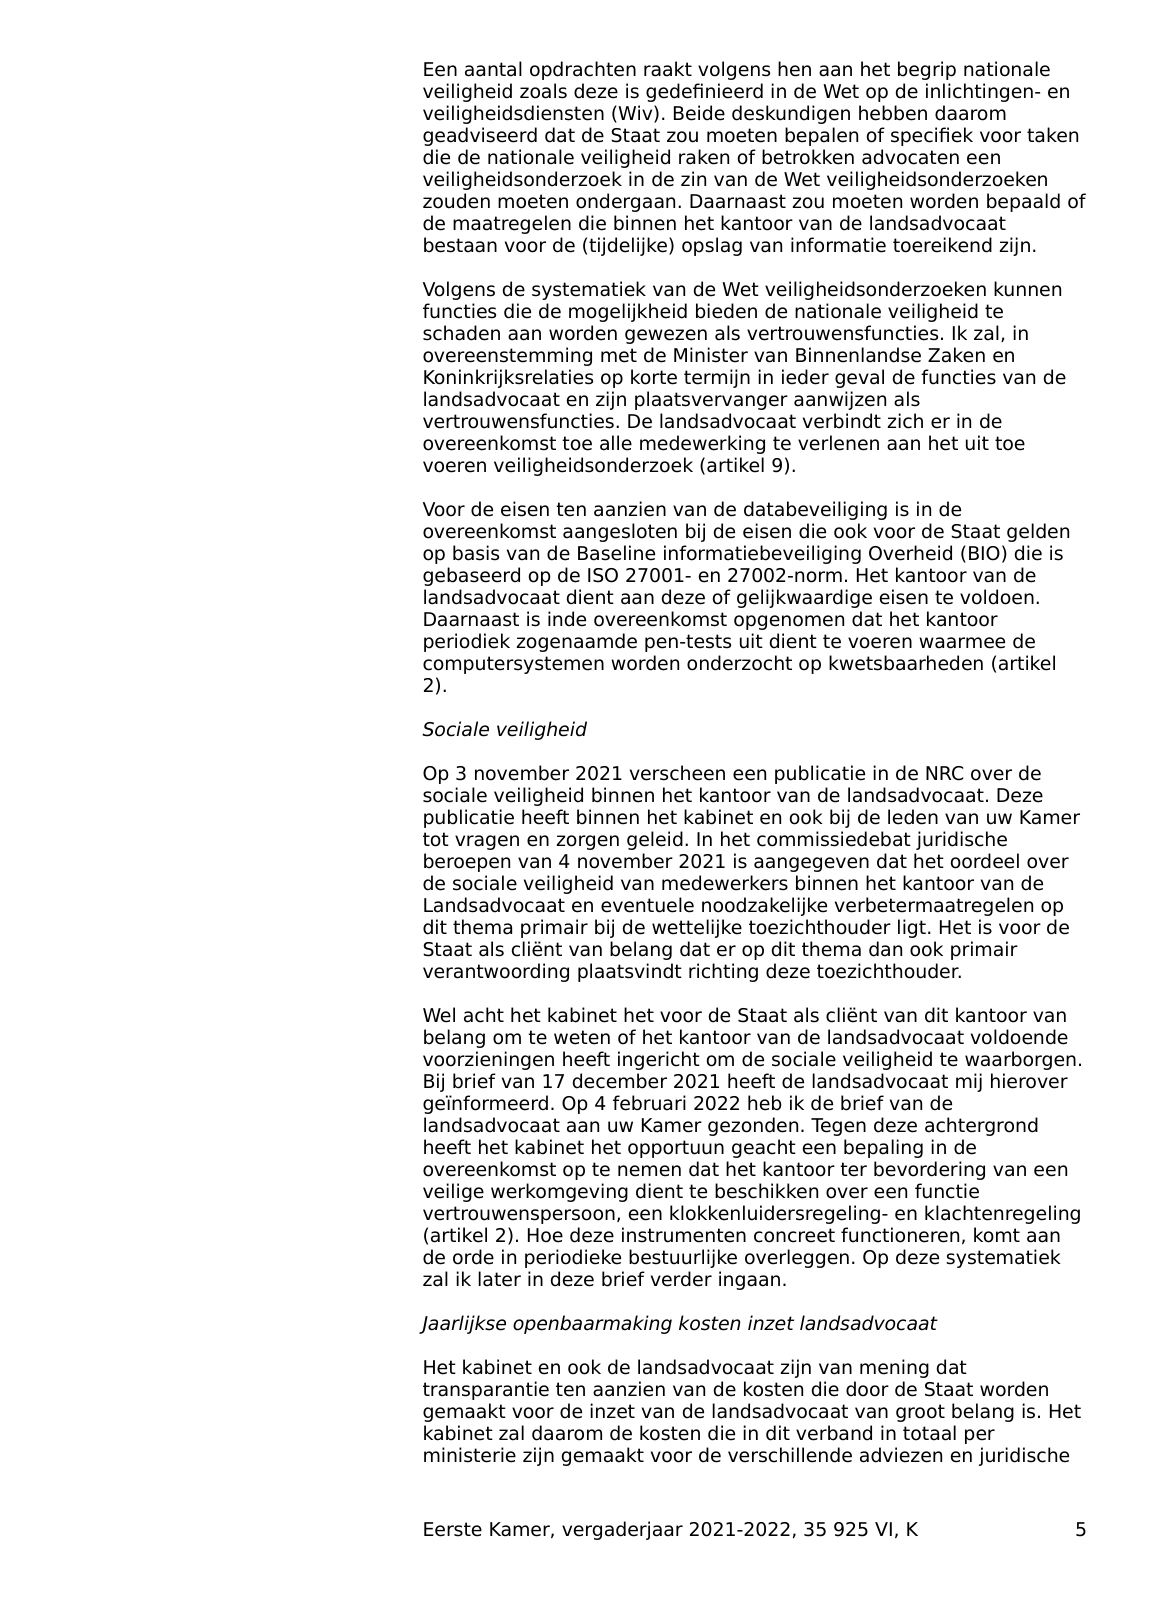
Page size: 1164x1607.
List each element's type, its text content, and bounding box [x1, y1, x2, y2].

text Op 3 november 2021 verscheen een publicatie in de NRC over de sociale veiligheid binnen het kantoor van de landsadvocaat. Deze publicatie heeft binnen het kabinet en ook bij de leden van uw Kamer tot vragen en zorgen geleid. In het commissiedebat juridische beroepen van 4 november 2021 is aangegeven dat het oordeel over de sociale veiligheid van medewerkers binnen het kantoor van de Landsadvocaat en eventuele noodzakelijke verbetermaatregelen op dit thema primair bij de wettelijke toezichthouder ligt. Het is voor de Staat als cliënt van belang dat er op dit thema dan ook primair verantwoording plaatsvindt richting deze toezichthouder. [422, 763, 1087, 983]
text Wel acht het kabinet het voor de Staat als cliënt van dit kantoor van belang om te weten of het kantoor van de landsadvocaat voldoende voorzieningen heeft ingericht om de sociale veiligheid te waarborgen. Bij brief van 17 december 2021 heeft de landsadvocaat mij hierover geïnformeerd. Op 4 februari 2022 heb ik de brief van de landsadvocaat aan uw Kamer gezonden. Tegen deze achtergrond heeft het kabinet het opportuun geacht een bepaling in de overeenkomst op te nemen dat het kantoor ter bevordering van een veilige werkomgeving dient te beschikken over een functie vertrouwenspersoon, een klokkenluidersregeling- en klachtenregeling (artikel 2). Hoe deze instrumenten concreet functioneren, komt aan de orde in periodieke bestuurlijke overleggen. Op deze systematiek zal ik later in deze brief verder ingaan. [422, 1005, 1087, 1291]
text Het kabinet en ook de landsadvocaat zijn van mening dat transparantie ten aanzien van de kosten die door de Staat worden gemaakt voor de inzet van de landsadvocaat van groot belang is. Het kabinet zal daarom de kosten die in dit verband in totaal per ministerie zijn gemaakt voor de verschillende adviezen en juridische [422, 1357, 1087, 1467]
text Een aantal opdrachten raakt volgens hen aan het begrip nationale veiligheid zoals deze is gedefinieerd in de Wet op de inlichtingen- en veiligheidsdiensten (Wiv). Beide deskundigen hebben daarom geadviseerd dat de Staat zou moeten bepalen of specifiek voor taken die de nationale veiligheid raken of betrokken advocaten een veiligheidsonderzoek in de zin van de Wet veiligheidsonderzoeken zouden moeten ondergaan. Daarnaast zou moeten worden bepaald of de maatregelen die binnen het kantoor van de landsadvocaat bestaan voor de (tijdelijke) opslag van informatie toereikend zijn. [422, 59, 1087, 257]
text Volgens de systematiek van de Wet veiligheidsonderzoeken kunnen functies die de mogelijkheid bieden de nationale veiligheid te schaden aan worden gewezen als vertrouwensfuncties. Ik zal, in overeenstemming met de Minister van Binnenlandse Zaken en Koninkrijksrelaties op korte termijn in ieder geval de functies van de landsadvocaat en zijn plaatsvervanger aanwijzen als vertrouwensfuncties. De landsadvocaat verbindt zich er in de overeenkomst toe alle medewerking te verlenen aan het uit toe voeren veiligheidsonderzoek (artikel 9). [422, 279, 1087, 477]
subtitle Sociale veiligheid [422, 719, 1087, 741]
subtitle Jaarlijkse openbaarmaking kosten inzet landsadvocaat [422, 1313, 1087, 1335]
text Voor de eisen ten aanzien van de databeveiliging is in de overeenkomst aangesloten bij de eisen die ook voor de Staat gelden op basis van de Baseline informatiebeveiliging Overheid (BIO) die is gebaseerd op de ISO 27001- en 27002-norm. Het kantoor van de landsadvocaat dient aan deze of gelijkwaardige eisen te voldoen. Daarnaast is inde overeenkomst opgenomen dat het kantoor periodiek zogenaamde pen-tests uit dient te voeren waarmee de computersystemen worden onderzocht op kwetsbaarheden (artikel 2). [422, 499, 1087, 697]
